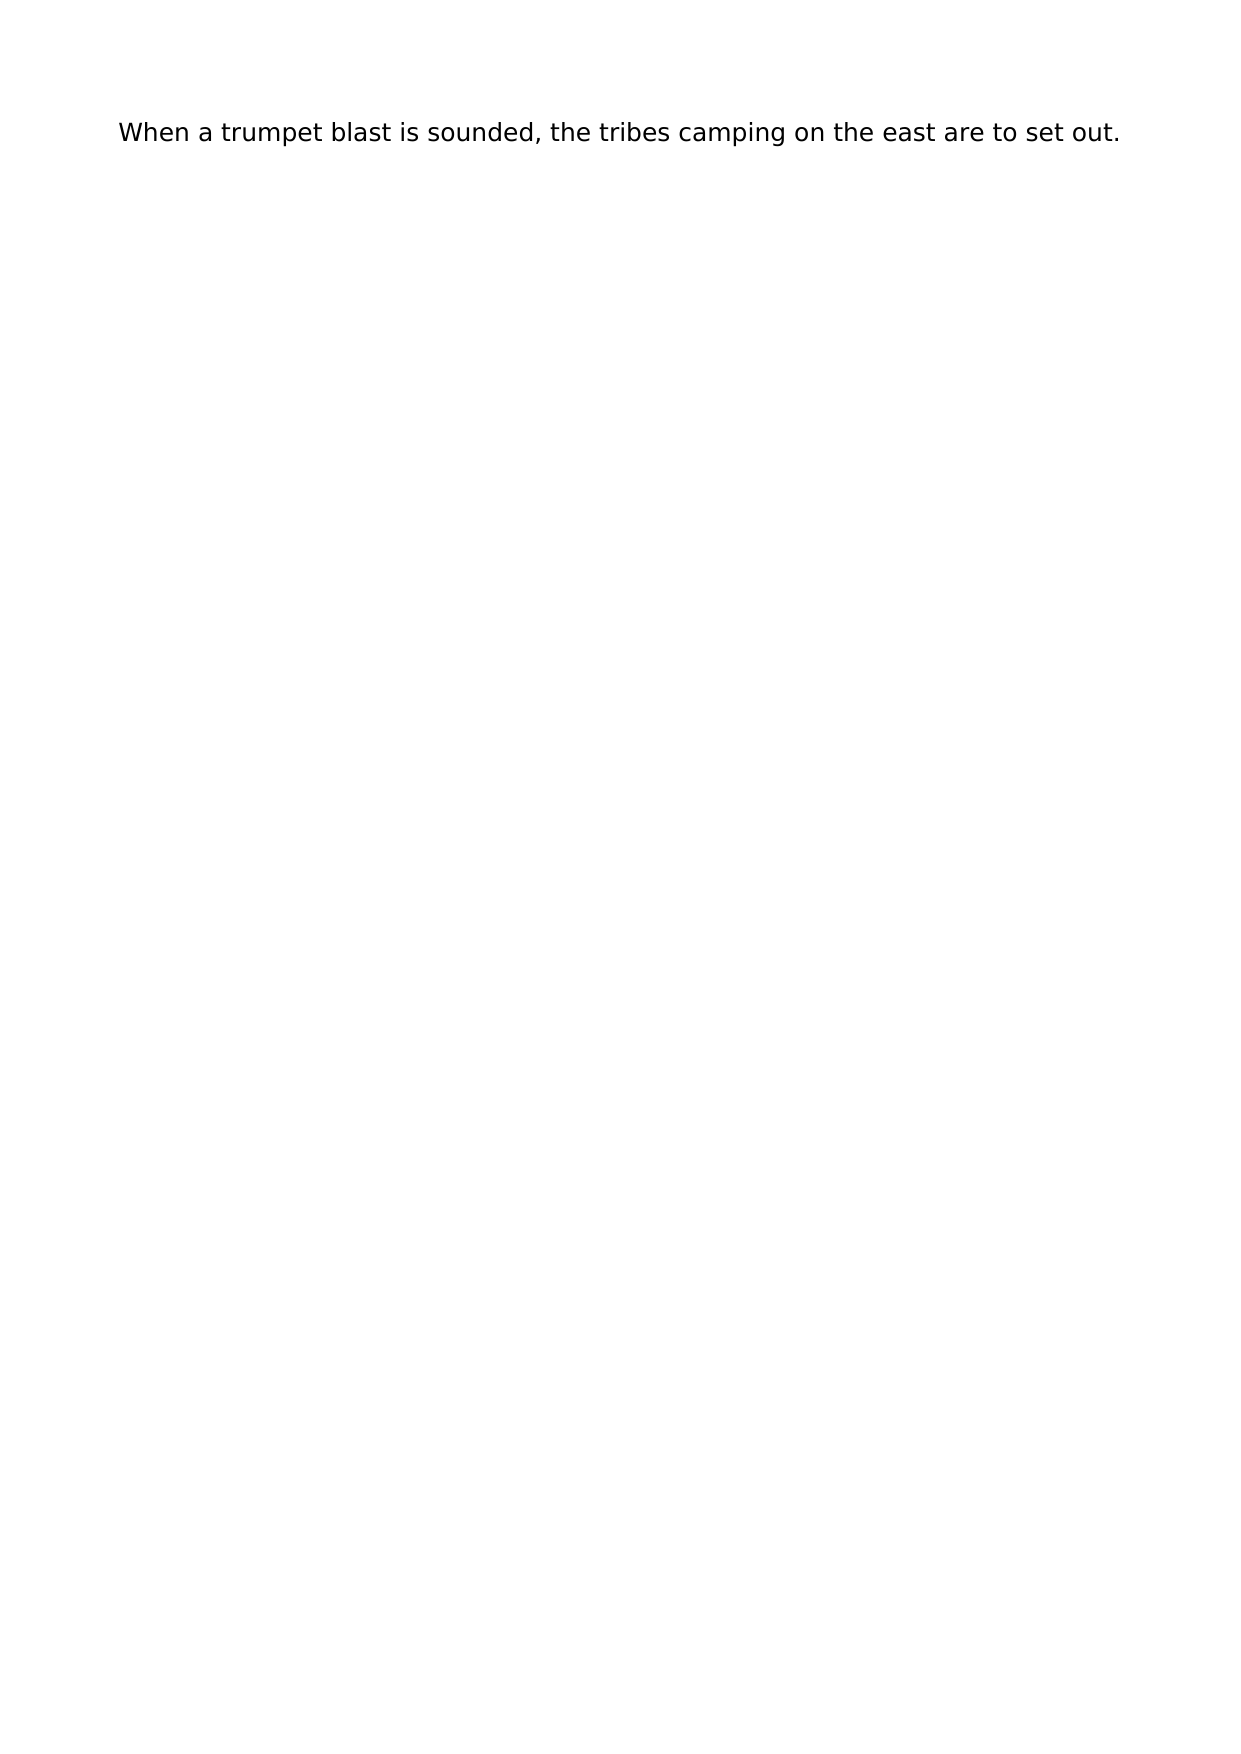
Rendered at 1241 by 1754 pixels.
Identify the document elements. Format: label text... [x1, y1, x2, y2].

text When a trumpet blast is sounded, the tribes camping on the east are to set out. [118, 118, 1122, 147]
